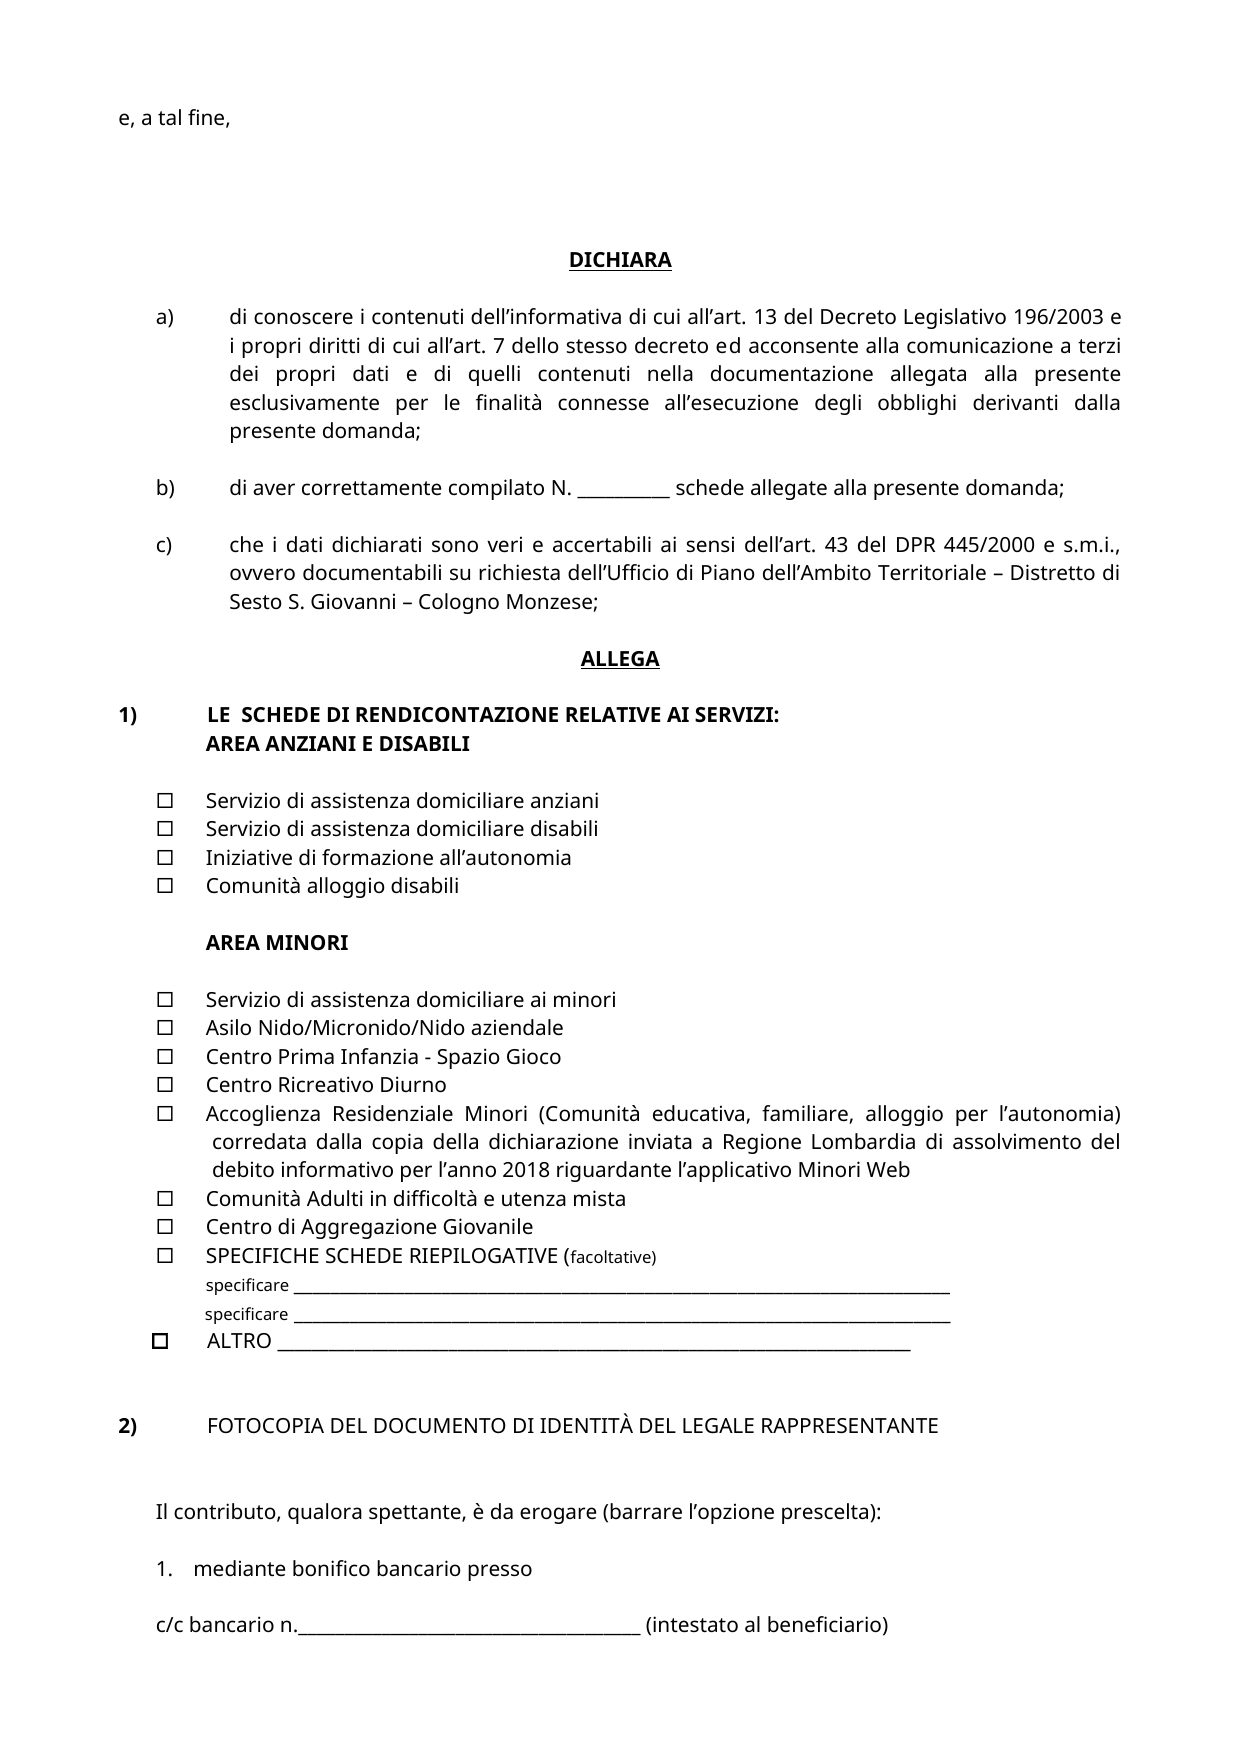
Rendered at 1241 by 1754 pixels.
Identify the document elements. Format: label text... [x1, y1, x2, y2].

list Comunità Adulti in difficoltà e utenza mista [156, 1184, 1122, 1212]
list Centro Prima Infanzia - Spazio Gioco [156, 1042, 1122, 1070]
list Centro Ricreativo Diurno [156, 1070, 1122, 1099]
list mediante bonifico bancario presso [156, 1554, 1122, 1582]
list di conoscere i contenuti dell’informativa di cui all’art. 13 del Decreto Legislativo 196/2003 e i propri diritti di cui all’art. 7 dello stesso decreto ed acconsente alla comunicazione a terzi dei propri dati e di quelli contenuti nella documentazione allegata alla presente esclusivamente per le finalità connesse all’esecuzione degli obblighi derivanti dalla presente domanda; [156, 302, 1122, 444]
list di aver correttamente compilato N. __________ schede allegate alla presente domanda; [156, 473, 1122, 501]
list Servizio di assistenza domiciliare anziani [156, 786, 1122, 814]
list Servizio di assistenza domiciliare ai minori [156, 985, 1122, 1013]
text e, a tal fine, [118, 103, 1122, 132]
text Il contributo, qualora spettante, è da erogare (barrare l’opzione prescelta): [156, 1497, 1122, 1525]
text 2) FOTOCOPIA DEL DOCUMENTO DI IDENTITÀ DEL LEGALE RAPPRESENTANTE [118, 1411, 1122, 1440]
list Accoglienza Residenziale Minori (Comunità educativa, familiare, alloggio per l’autonomia) corredata dalla copia della dichiarazione inviata a Regione Lombardia di assolvimento del debito informativo per l’anno 2018 riguardante l’applicativo Minori Web [156, 1099, 1122, 1184]
list Asilo Nido/Micronido/Nido aziendale [156, 1013, 1122, 1042]
list Comunità alloggio disabili [156, 871, 1122, 899]
text specificare _______________________________________________________________________ [118, 1269, 1122, 1298]
text ¨ ALTRO __________________________________________________________________________ [118, 1326, 1122, 1354]
text AREA ANZIANI E DISABILI [118, 729, 1122, 757]
text specificare _______________________________________________________________________ [118, 1298, 1122, 1326]
list SPECIFICHE SCHEDE RIEPILOGATIVE (facoltative) [156, 1241, 1122, 1269]
list che i dati dichiarati sono veri e accertabili ai sensi dell’art. 43 del DPR 445/2000 e s.m.i., ovvero documentabili su richiesta dell’Ufficio di Piano dell’Ambito Territoriale – Distretto di Sesto S. Giovanni – Cologno Monzese; [156, 530, 1122, 615]
text c/c bancario n._____________________________________ (intestato al beneficiario) [156, 1611, 1122, 1639]
list Iniziative di formazione all’autonomia [156, 843, 1122, 871]
text AREA MINORI [118, 928, 1122, 956]
list Centro di Aggregazione Giovanile [156, 1212, 1122, 1241]
text 1) LE SCHEDE DI RENDICONTAZIONE RELATIVE AI SERVIZI: [118, 701, 1122, 729]
text DICHIARA [118, 246, 1122, 274]
text ALLEGA [118, 644, 1122, 672]
list Servizio di assistenza domiciliare disabili [156, 814, 1122, 843]
